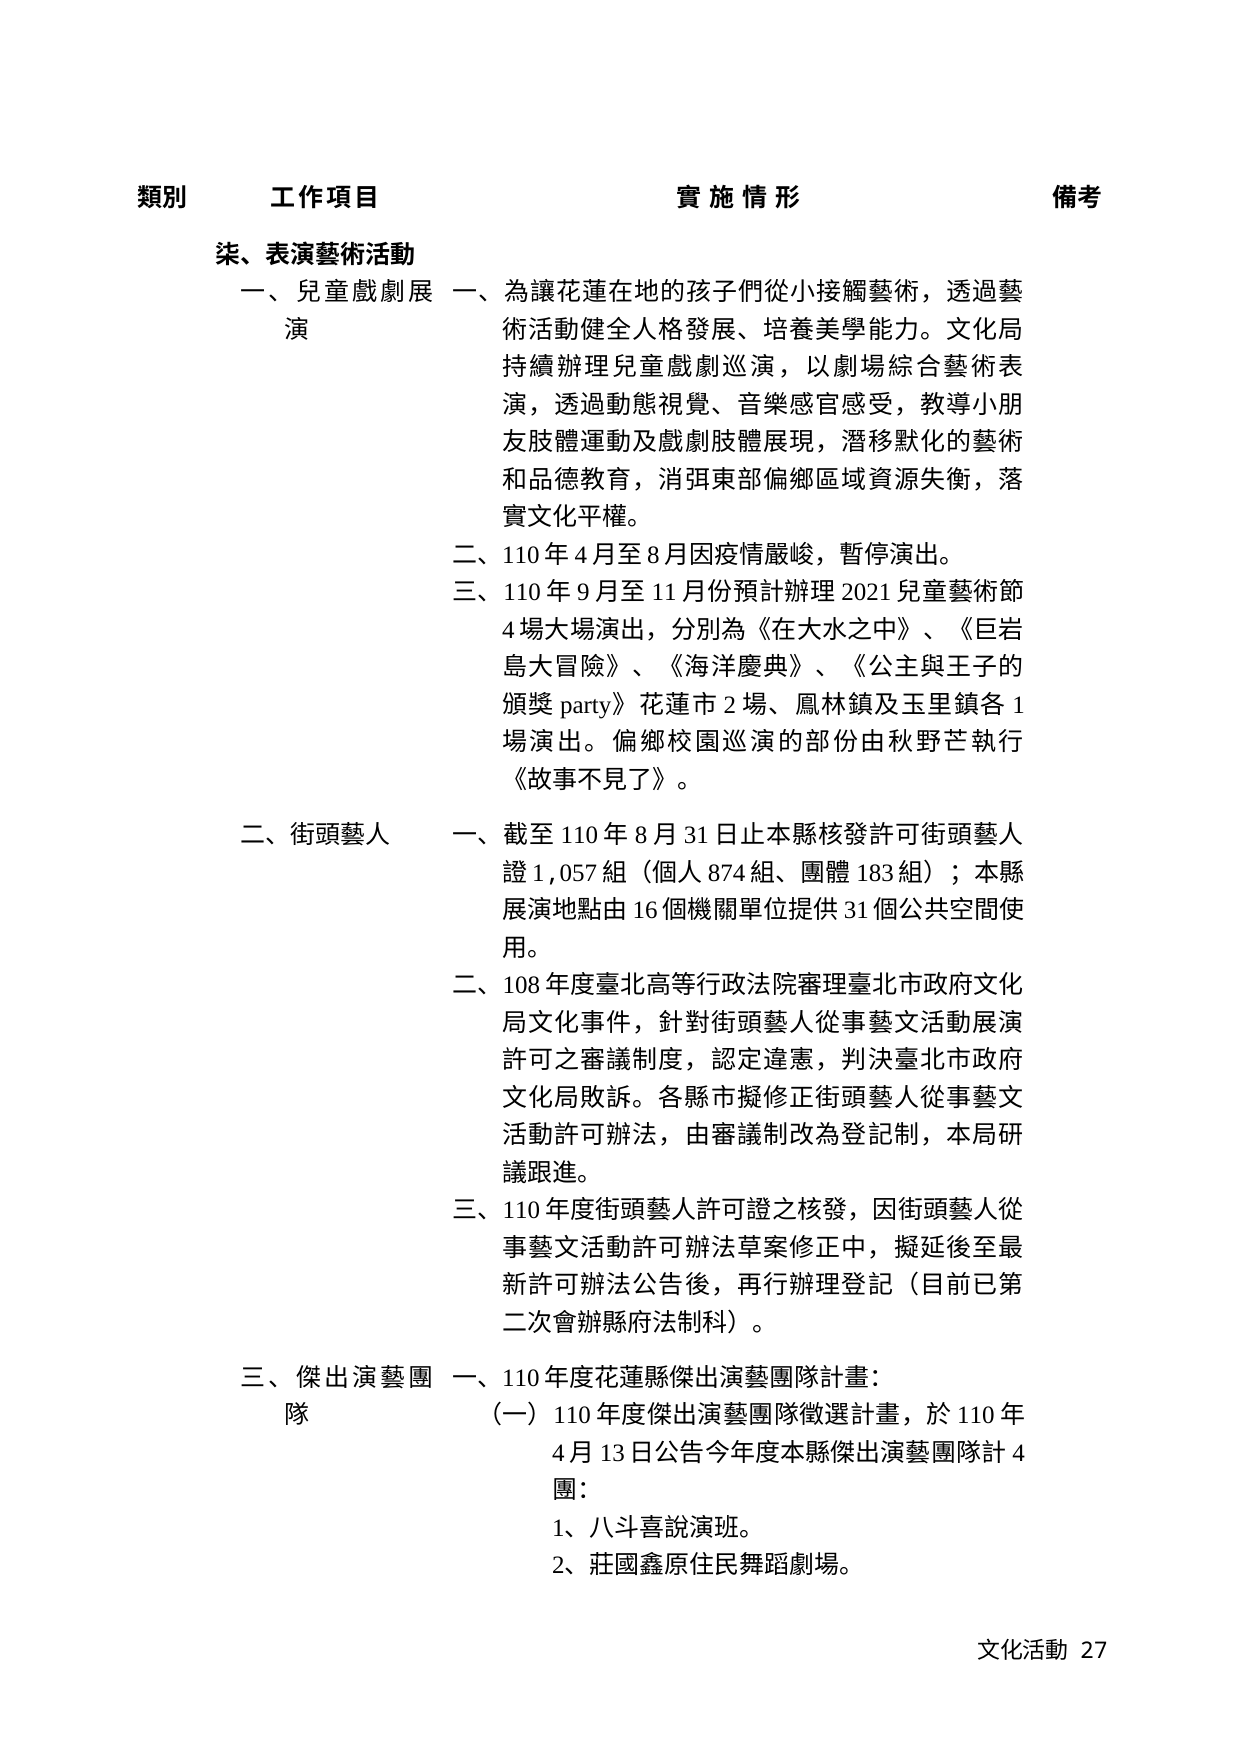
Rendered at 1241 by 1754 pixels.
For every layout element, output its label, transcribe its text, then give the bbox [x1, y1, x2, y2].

table_cell [118, 225, 207, 805]
table_cell [1034, 805, 1122, 1347]
table_header 工作項目 [207, 165, 443, 224]
table_cell [118, 805, 207, 1347]
table_cell 柒、表演藝術活動 一、兒童戲劇展演 [207, 225, 443, 805]
table_header 備考 [1034, 165, 1122, 224]
table_cell [1034, 225, 1122, 805]
table_cell [1034, 1348, 1122, 1590]
table_cell 一、為讓花蓮在地的孩子們從小接觸藝術，透過藝術活動健全人格發展、培養美學能力。文化局持續辦理兒童戲劇巡演，以劇場綜合藝術表演，透過動態視覺、音樂感官感受，教導小朋友肢體運動及戲劇肢體展現，潛移默化的藝術和品德教育，消弭東部偏鄉區域資源失衡，落實文化平權。 二、110年4月至8月因疫情嚴峻，暫停演出。 三、110年9月至11月份預計辦理2021兒童藝術節4場大場演出，分別為《在大水之中》、《巨岩島大冒險》、《海洋慶典》、《公主與王子的頒獎party》花蓮市2場、鳯林鎮及玉里鎮各1場演出。偏鄉校園巡演的部份由秋野芒執行《故事不見了》。 [443, 225, 1033, 805]
table_cell 二、街頭藝人 [207, 805, 443, 1347]
table_cell 一、截至110年8月31日止本縣核發許可街頭藝人證1,057組（個人874組、團體183組）；本縣展演地點由16個機關單位提供31個公共空間使用。 二、108年度臺北高等行政法院審理臺北市政府文化局文化事件，針對街頭藝人從事藝文活動展演許可之審議制度，認定違憲，判決臺北市政府文化局敗訴。各縣市擬修正街頭藝人從事藝文活動許可辦法，由審議制改為登記制，本局研議跟進。 三、110年度街頭藝人許可證之核發，因街頭藝人從事藝文活動許可辦法草案修正中，擬延後至最新許可辦法公告後，再行辦理登記（目前已第二次會辦縣府法制科）。 [443, 805, 1033, 1347]
table_cell [118, 1348, 207, 1590]
table_header 實施情形 [443, 165, 1033, 224]
table_cell 一、110年度花蓮縣傑出演藝團隊計畫： （一）110年度傑出演藝團隊徵選計畫，於110年4月13日公告今年度本縣傑出演藝團隊計4團： 1、八斗喜說演班。 2、莊國鑫原住民舞蹈劇場。 [443, 1348, 1033, 1590]
table_cell 三、傑出演藝團隊 [207, 1348, 443, 1590]
table_header 類別 [118, 165, 207, 224]
